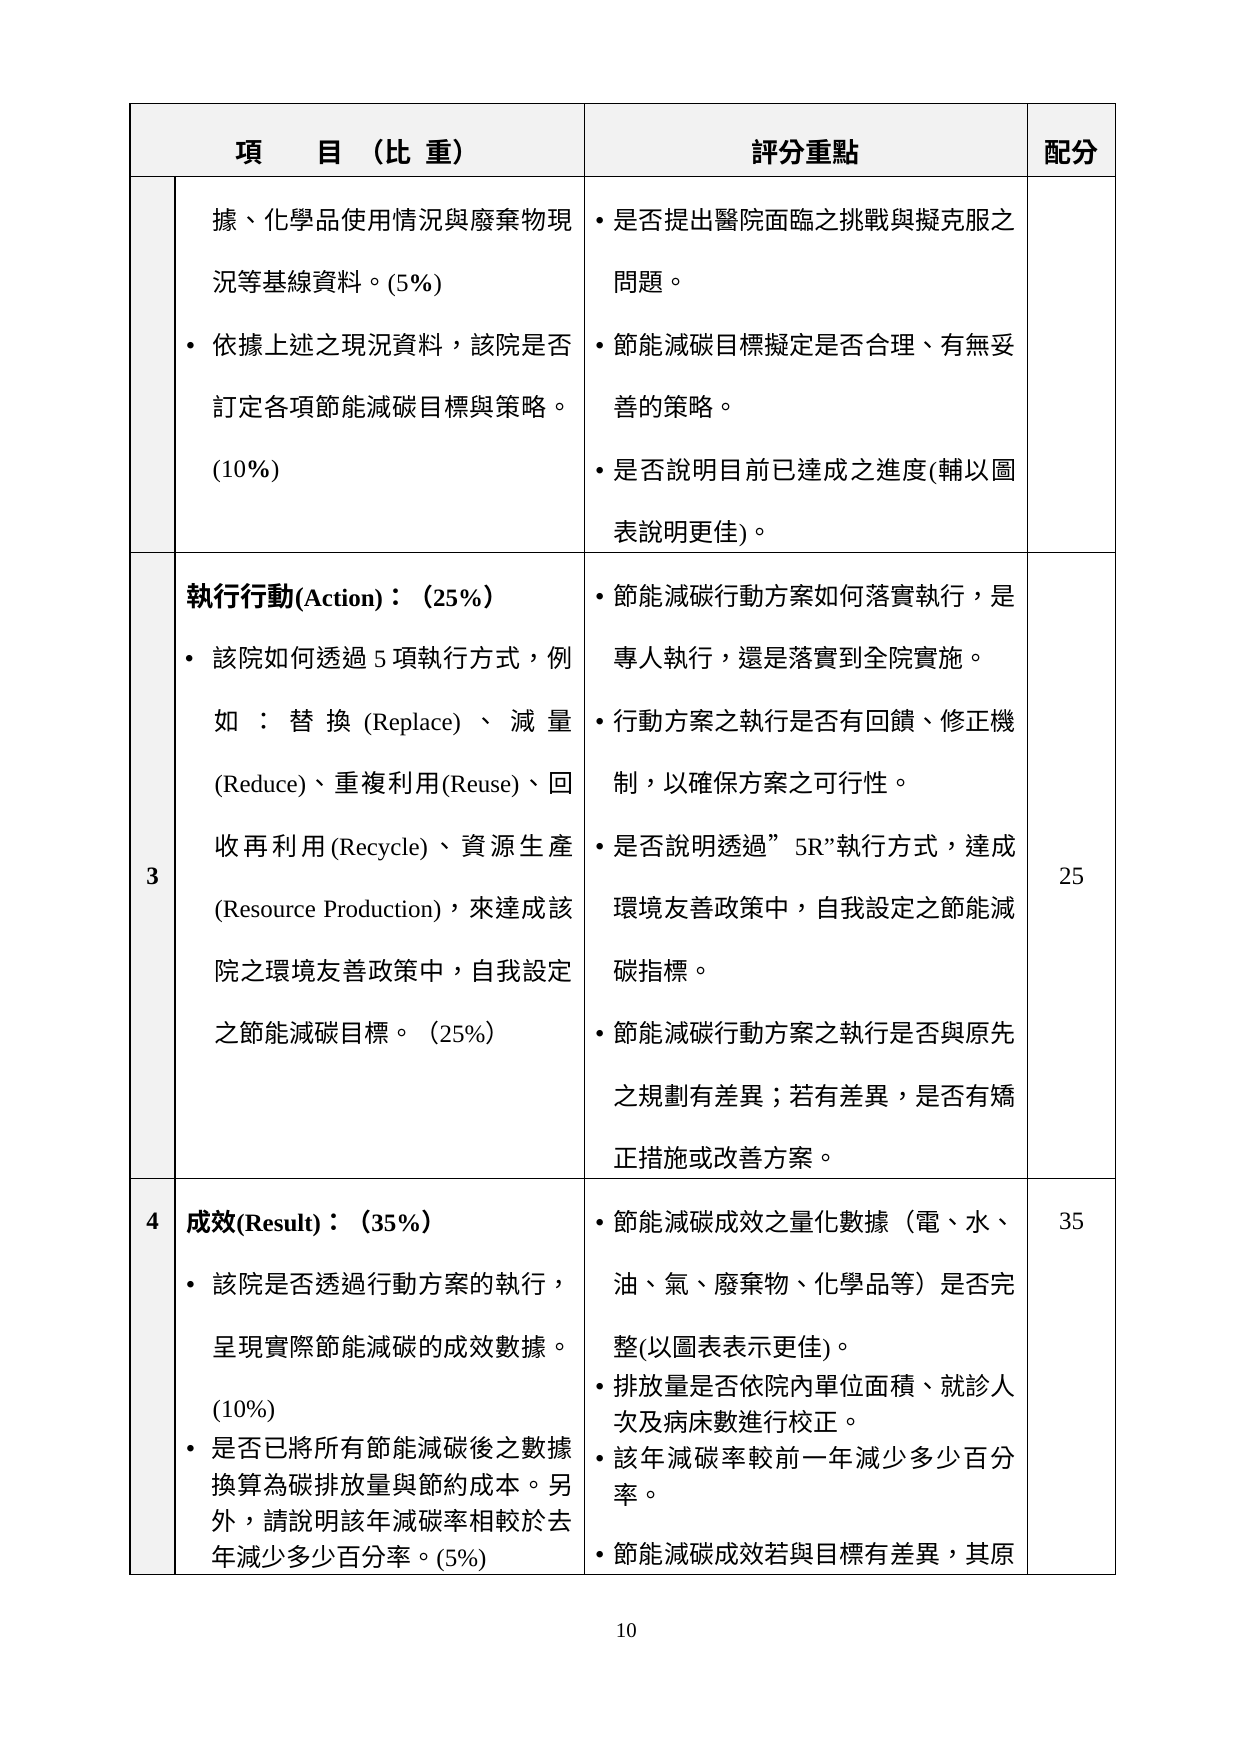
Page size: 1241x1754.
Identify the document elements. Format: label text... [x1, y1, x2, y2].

table_cell [131, 177, 174, 552]
table_cell 問題與現況描述是否確實（電、水、油、氣、廢棄物、化學品等耗用量，以及低碳飲食及綠色交通措施推動是否有明確的資料佐證）。 是否提出醫院面臨之挑戰與擬克服之問題。 節能減碳目標擬定是否合理、有無妥善的策略。 是否說明目前已達成之進度(輔以圖表說明更佳)。 [585, 177, 1027, 552]
table_cell 據、化學品使用情況與廢棄物現況等基線資料。(5%) 依據上述之現況資料，該院是否訂定各項節能減碳目標與策略。(10%) [176, 177, 584, 552]
table_header 項 目 （比 重） [131, 104, 584, 176]
table_cell 4 [131, 1179, 174, 1574]
table_cell 執行行動(Action)：（25%） 該院如何透過5項執行方式，例如：替換(Replace)、減量(Reduce)、重複利用(Reuse)、回收再利用(Recycle)、資源生產(Resource Production)，來達成該院之環境友善政策中，自我設定之節能減碳目標。（25%） [176, 553, 584, 1178]
table_cell [1028, 177, 1115, 552]
table_cell 35 [1028, 1179, 1115, 1574]
table_cell 成效(Result)：（35%） 該院是否透過行動方案的執行，呈現實際節能減碳的成效數據。(10%) 是否已將所有節能減碳後之數據換算為碳排放量與節約成本。另外，請說明該年減碳率相較於去年減少多少百分率。(5%) 上述碳排放量是否考量各醫院不同規模與特性，可依院內單位面積、就診人次及病床數進行校正。(10%) 說明如何促進該院員工、病患、家屬及社區民眾參與節能減碳之具體作為，及實施後之成效與改變。(10%) [176, 1179, 584, 1574]
table_cell 節能減碳成效之量化數據（電、水、油、氣、廢棄物、化學品等）是否完整(以圖表表示更佳)。 排放量是否依院內單位面積、就診人次及病床數進行校正。 該年減碳率較前一年減少多少百分率。 節能減碳成效若與目標有差異，其原 [585, 1179, 1027, 1574]
table_header 評分重點 [585, 104, 1027, 176]
table_cell 25 [1028, 553, 1115, 1178]
table_cell 3 [131, 553, 174, 1178]
table_cell 節能減碳行動方案如何落實執行，是專人執行，還是落實到全院實施。 行動方案之執行是否有回饋、修正機制，以確保方案之可行性。 是否說明透過”5R”執行方式，達成環境友善政策中，自我設定之節能減碳指標。 節能減碳行動方案之執行是否與原先之規劃有差異；若有差異，是否有矯正措施或改善方案。 [585, 553, 1027, 1178]
table_header 配分 [1028, 104, 1115, 176]
